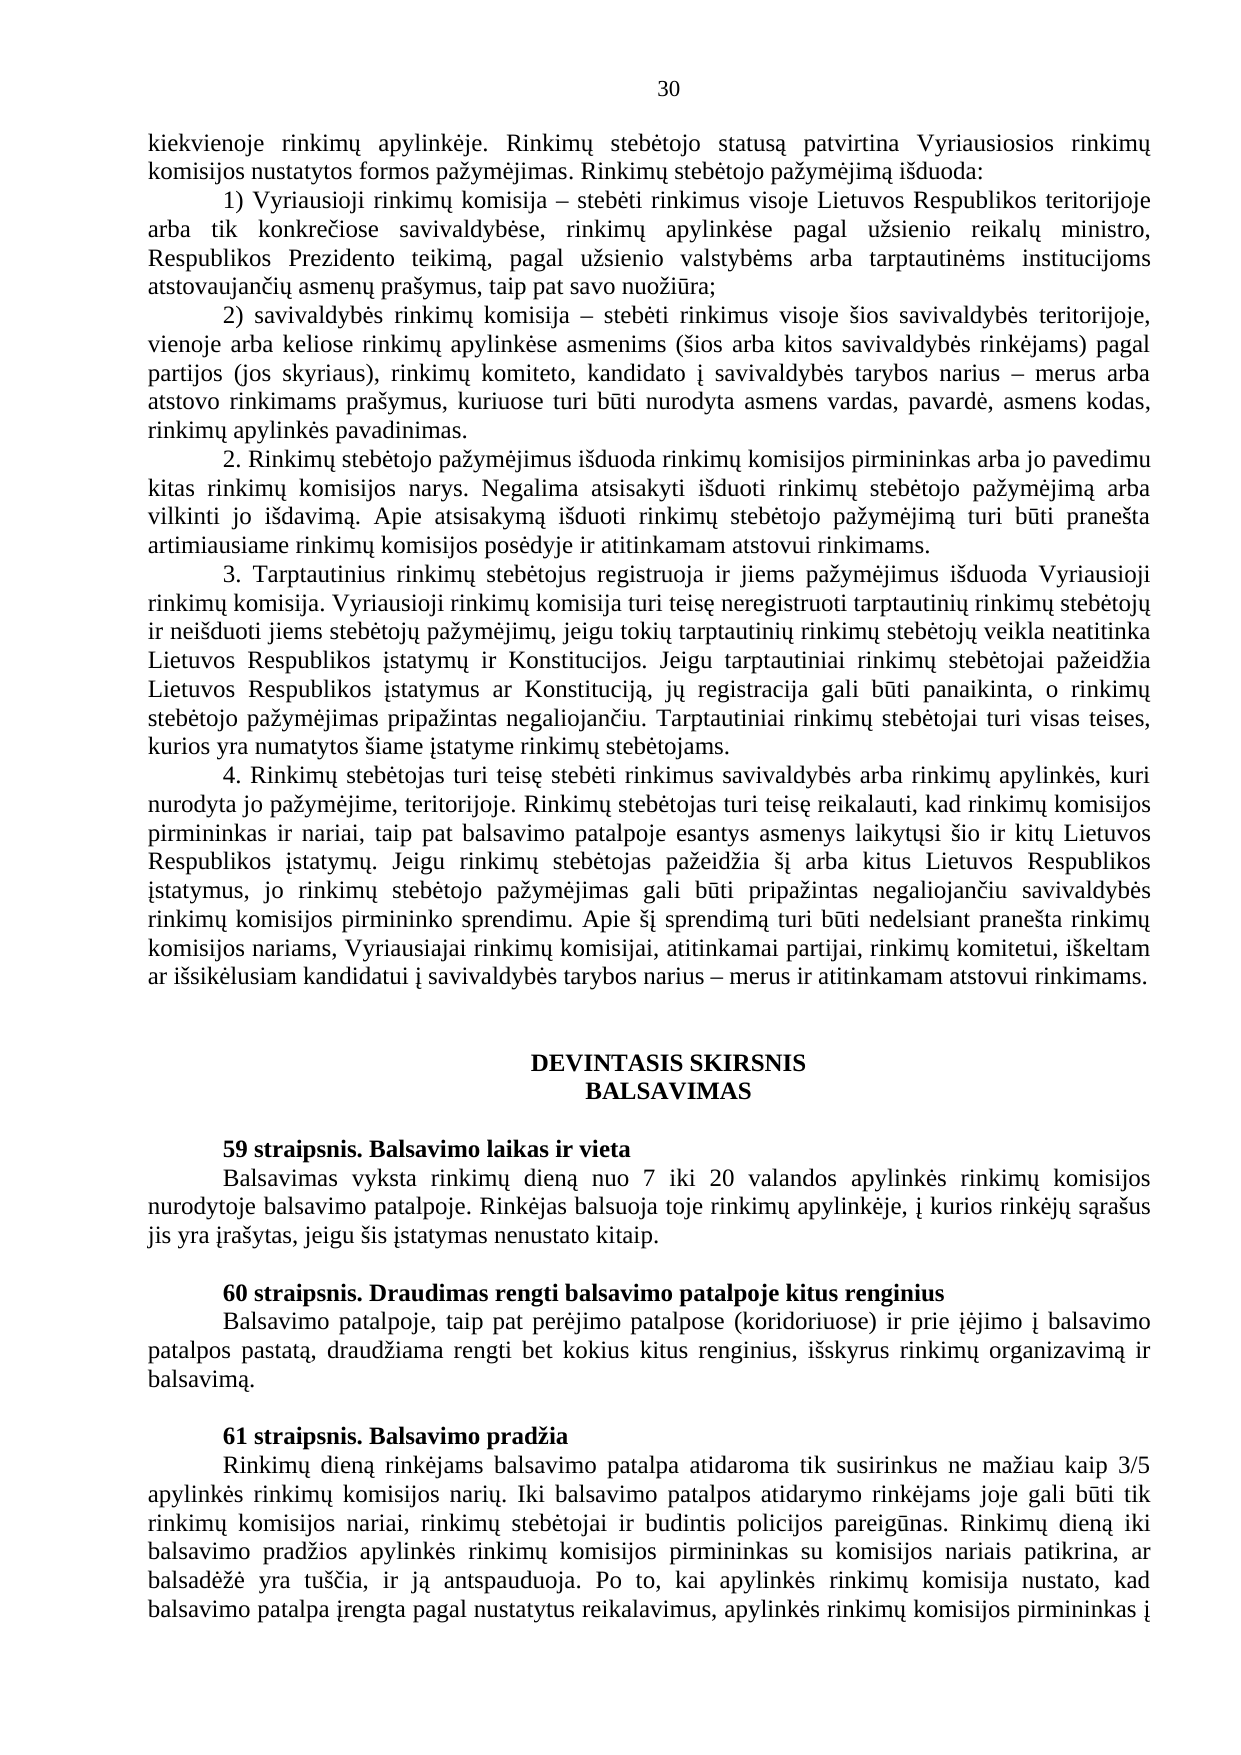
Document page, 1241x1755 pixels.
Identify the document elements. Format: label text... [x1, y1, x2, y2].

text Balsavimo patalpoje, taip pat perėjimo patalpose (koridoriuose) ir prie įėjimo į balsavimo patalpos pastatą, draudžiama rengti bet kokius kitus renginius, išskyrus rinkimų organizavimą ir balsavimą. [148, 1306, 1152, 1393]
text 4. Rinkimų stebėtojas turi teisę stebėti rinkimus savivaldybės arba rinkimų apylinkės, kuri nurodyta jo pažymėjime, teritorijoje. Rinkimų stebėtojas turi teisę reikalauti, kad rinkimų komisijos pirmininkas ir nariai, taip pat balsavimo patalpoje esantys asmenys laikytųsi šio ir kitų Lietuvos Respublikos įstatymų. Jeigu rinkimų stebėtojas pažeidžia šį arba kitus Lietuvos Respublikos įstatymus, jo rinkimų stebėtojo pažymėjimas gali būti pripažintas negaliojančiu savivaldybės rinkimų komisijos pirmininko sprendimu. Apie šį sprendimą turi būti nedelsiant pranešta rinkimų komisijos nariams, Vyriausiajai rinkimų komisijai, atitinkamai partijai, rinkimų komitetui, iškeltam ar išsikėlusiam kandidatui į savivaldybės tarybos narius – merus ir atitinkamam atstovui rinkimams. [148, 760, 1152, 990]
text 1) Vyriausioji rinkimų komisija – stebėti rinkimus visoje Lietuvos Respublikos teritorijoje arba tik konkrečiose savivaldybėse, rinkimų apylinkėse pagal užsienio reikalų ministro, Respublikos Prezidento teikimą, pagal užsienio valstybėms arba tarptautinėms institucijoms atstovaujančių asmenų prašymus, taip pat savo nuožiūra; [148, 185, 1152, 300]
text Balsavimas vyksta rinkimų dieną nuo 7 iki 20 valandos apylinkės rinkimų komisijos nurodytoje balsavimo patalpoje. Rinkėjas balsuoja toje rinkimų apylinkėje, į kurios rinkėjų sąrašus jis yra įrašytas, jeigu šis įstatymas nenustato kitaip. [148, 1163, 1152, 1249]
text 2) savivaldybės rinkimų komisija – stebėti rinkimus visoje šios savivaldybės teritorijoje, vienoje arba keliose rinkimų apylinkėse asmenims (šios arba kitos savivaldybės rinkėjams) pagal partijos (jos skyriaus), rinkimų komiteto, kandidato į savivaldybės tarybos narius – merus arba atstovo rinkimams prašymus, kuriuose turi būti nurodyta asmens vardas, pavardė, asmens kodas, rinkimų apylinkės pavadinimas. [148, 300, 1152, 444]
text kiekvienoje rinkimų apylinkėje. Rinkimų stebėtojo statusą patvirtina Vyriausiosios rinkimų komisijos nustatytos formos pažymėjimas. Rinkimų stebėtojo pažymėjimą išduoda: [148, 128, 1152, 185]
text BALSAVIMAS [148, 1076, 1152, 1105]
text Rinkimų dieną rinkėjams balsavimo patalpa atidaroma tik susirinkus ne mažiau kaip 3/5 apylinkės rinkimų komisijos narių. Iki balsavimo patalpos atidarymo rinkėjams joje gali būti tik rinkimų komisijos nariai, rinkimų stebėtojai ir budintis policijos pareigūnas. Rinkimų dieną iki balsavimo pradžios apylinkės rinkimų komisijos pirmininkas su komisijos nariais patikrina, ar balsadėžė yra tuščia, ir ją antspauduoja. Po to, kai apylinkės rinkimų komisija nustato, kad balsavimo patalpa įrengta pagal nustatytus reikalavimus, apylinkės rinkimų komisijos pirmininkas į [148, 1450, 1152, 1623]
text 2. Rinkimų stebėtojo pažymėjimus išduoda rinkimų komisijos pirmininkas arba jo pavedimu kitas rinkimų komisijos narys. Negalima atsisakyti išduoti rinkimų stebėtojo pažymėjimą arba vilkinti jo išdavimą. Apie atsisakymą išduoti rinkimų stebėtojo pažymėjimą turi būti pranešta artimiausiame rinkimų komisijos posėdyje ir atitinkamam atstovui rinkimams. [148, 444, 1152, 559]
text 60 straipsnis. Draudimas rengti balsavimo patalpoje kitus renginius [148, 1278, 1152, 1306]
text DEVINTASIS SKIRSNIS [148, 1048, 1152, 1076]
text 61 straipsnis. Balsavimo pradžia [148, 1421, 1152, 1450]
text 59 straipsnis. Balsavimo laikas ir vieta [148, 1134, 1152, 1163]
text 3. Tarptautinius rinkimų stebėtojus registruoja ir jiems pažymėjimus išduoda Vyriausioji rinkimų komisija. Vyriausioji rinkimų komisija turi teisę neregistruoti tarptautinių rinkimų stebėtojų ir neišduoti jiems stebėtojų pažymėjimų, jeigu tokių tarptautinių rinkimų stebėtojų veikla neatitinka Lietuvos Respublikos įstatymų ir Konstitucijos. Jeigu tarptautiniai rinkimų stebėtojai pažeidžia Lietuvos Respublikos įstatymus ar Konstituciją, jų registracija gali būti panaikinta, o rinkimų stebėtojo pažymėjimas pripažintas negaliojančiu. Tarptautiniai rinkimų stebėtojai turi visas teises, kurios yra numatytos šiame įstatyme rinkimų stebėtojams. [148, 559, 1152, 760]
